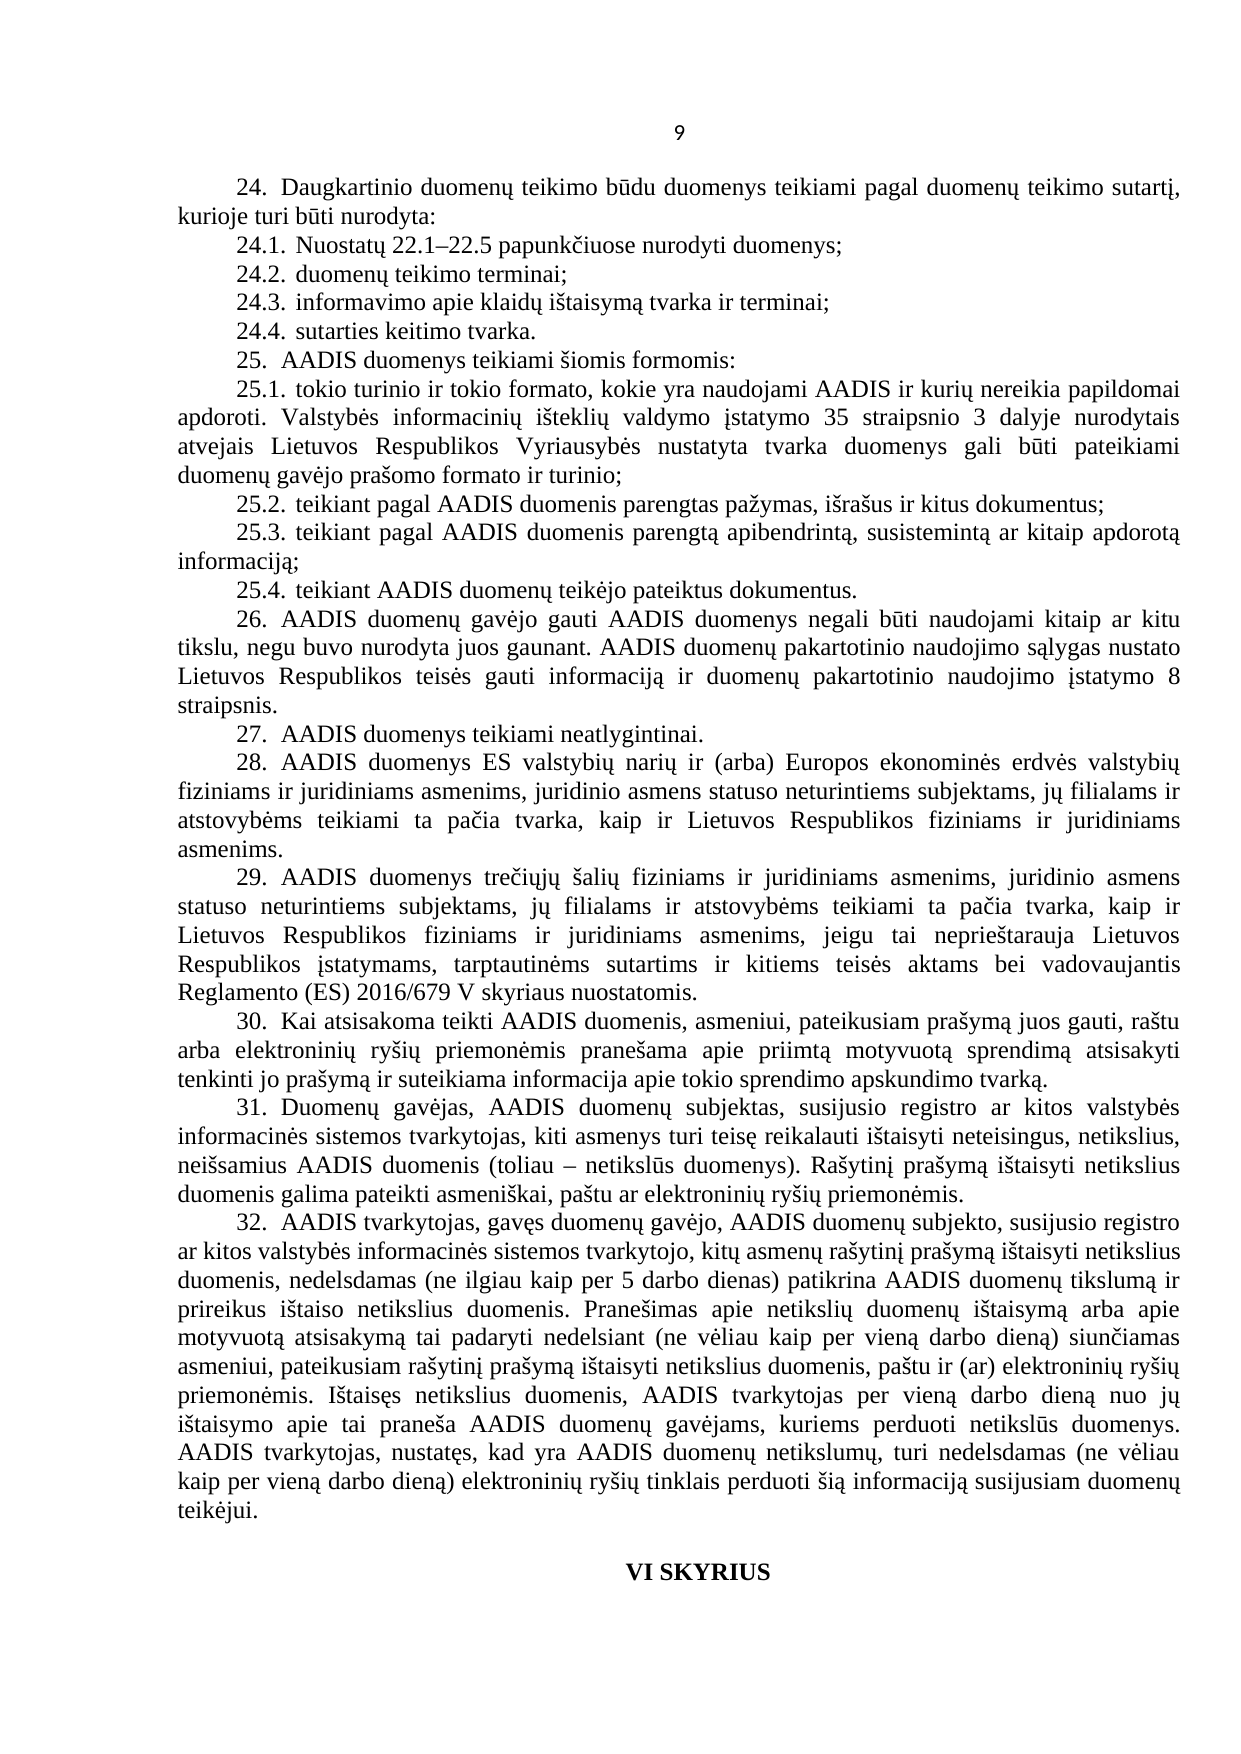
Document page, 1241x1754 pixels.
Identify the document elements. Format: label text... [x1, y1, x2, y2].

text 31. Duomenų gavėjas, AADIS duomenų subjektas, susijusio registro ar kitos valstybės informacinės sistemos tvarkytojas, kiti asmenys turi teisę reikalauti ištaisyti neteisingus, netikslius, neišsamius AADIS duomenis (toliau – netikslūs duomenys). Rašytinį prašymą ištaisyti netikslius duomenis galima pateikti asmeniškai, paštu ar elektroninių ryšių priemonėmis. [177, 1092, 1181, 1207]
text 24.4. sutarties keitimo tvarka. [230, 316, 1181, 345]
text 25. AADIS duomenys teikiami šiomis formomis: [215, 345, 1181, 374]
text 25.3. teikiant pagal AADIS duomenis parengtą apibendrintą, susistemintą ar kitaip apdorotą informaciją; [177, 517, 1181, 575]
text VI SKYRIUS [215, 1557, 1181, 1586]
text 28. AADIS duomenys ES valstybių narių ir (arba) Europos ekonominės erdvės valstybių fiziniams ir juridiniams asmenims, juridinio asmens statuso neturintiems subjektams, jų filialams ir atstovybėms teikiami ta pačia tvarka, kaip ir Lietuvos Respublikos fiziniams ir juridiniams asmenims. [177, 747, 1181, 862]
text 24.1. Nuostatų 22.1–22.5 papunkčiuose nurodyti duomenys; [222, 230, 1181, 259]
text 25.4. teikiant AADIS duomenų teikėjo pateiktus dokumentus. [236, 575, 1181, 604]
text 24.2. duomenų teikimo terminai; [230, 259, 1181, 287]
text 24. Daugkartinio duomenų teikimo būdu duomenys teikiami pagal duomenų teikimo sutartį, kurioje turi būti nurodyta: [177, 172, 1181, 230]
text 25.2. teikiant pagal AADIS duomenis parengtas pažymas, išrašus ir kitus dokumentus; [230, 489, 1181, 517]
text 25.1. tokio turinio ir tokio formato, kokie yra naudojami AADIS ir kurių nereikia papildomai apdoroti. Valstybės informacinių išteklių valdymo įstatymo 35 straipsnio 3 dalyje nurodytais atvejais Lietuvos Respublikos Vyriausybės nustatyta tvarka duomenys gali būti pateikiami duomenų gavėjo prašomo formato ir turinio; [177, 374, 1181, 489]
text 24.3. informavimo apie klaidų ištaisymą tvarka ir terminai; [230, 287, 1181, 316]
text 29. AADIS duomenys trečiųjų šalių fiziniams ir juridiniams asmenims, juridinio asmens statuso neturintiems subjektams, jų filialams ir atstovybėms teikiami ta pačia tvarka, kaip ir Lietuvos Respublikos fiziniams ir juridiniams asmenims, jeigu tai neprieštarauja Lietuvos Respublikos įstatymams, tarptautinėms sutartims ir kitiems teisės aktams bei vadovaujantis Reglamento (ES) 2016/679 V skyriaus nuostatomis. [177, 862, 1181, 1006]
text 26. AADIS duomenų gavėjo gauti AADIS duomenys negali būti naudojami kitaip ar kitu tikslu, negu buvo nurodyta juos gaunant. AADIS duomenų pakartotinio naudojimo sąlygas nustato Lietuvos Respublikos teisės gauti informaciją ir duomenų pakartotinio naudojimo įstatymo 8 straipsnis. [177, 604, 1181, 719]
text 32. AADIS tvarkytojas, gavęs duomenų gavėjo, AADIS duomenų subjekto, susijusio registro ar kitos valstybės informacinės sistemos tvarkytojo, kitų asmenų rašytinį prašymą ištaisyti netikslius duomenis, nedelsdamas (ne ilgiau kaip per 5 darbo dienas) patikrina AADIS duomenų tikslumą ir prireikus ištaiso netikslius duomenis. Pranešimas apie netikslių duomenų ištaisymą arba apie motyvuotą atsisakymą tai padaryti nedelsiant (ne vėliau kaip per vieną darbo dieną) siunčiamas asmeniui, pateikusiam rašytinį prašymą ištaisyti netikslius duomenis, paštu ir (ar) elektroninių ryšių priemonėmis. Ištaisęs netikslius duomenis, AADIS tvarkytojas per vieną darbo dieną nuo jų ištaisymo apie tai praneša AADIS duomenų gavėjams, kuriems perduoti netikslūs duomenys. AADIS tvarkytojas, nustatęs, kad yra AADIS duomenų netikslumų, turi nedelsdamas (ne vėliau kaip per vieną darbo dieną) elektroninių ryšių tinklais perduoti šią informaciją susijusiam duomenų teikėjui. [177, 1207, 1181, 1524]
text 27. AADIS duomenys teikiami neatlygintinai. [215, 719, 1181, 747]
text 30. Kai atsisakoma teikti AADIS duomenis, asmeniui, pateikusiam prašymą juos gauti, raštu arba elektroninių ryšių priemonėmis pranešama apie priimtą motyvuotą sprendimą atsisakyti tenkinti jo prašymą ir suteikiama informacija apie tokio sprendimo apskundimo tvarką. [177, 1006, 1181, 1092]
